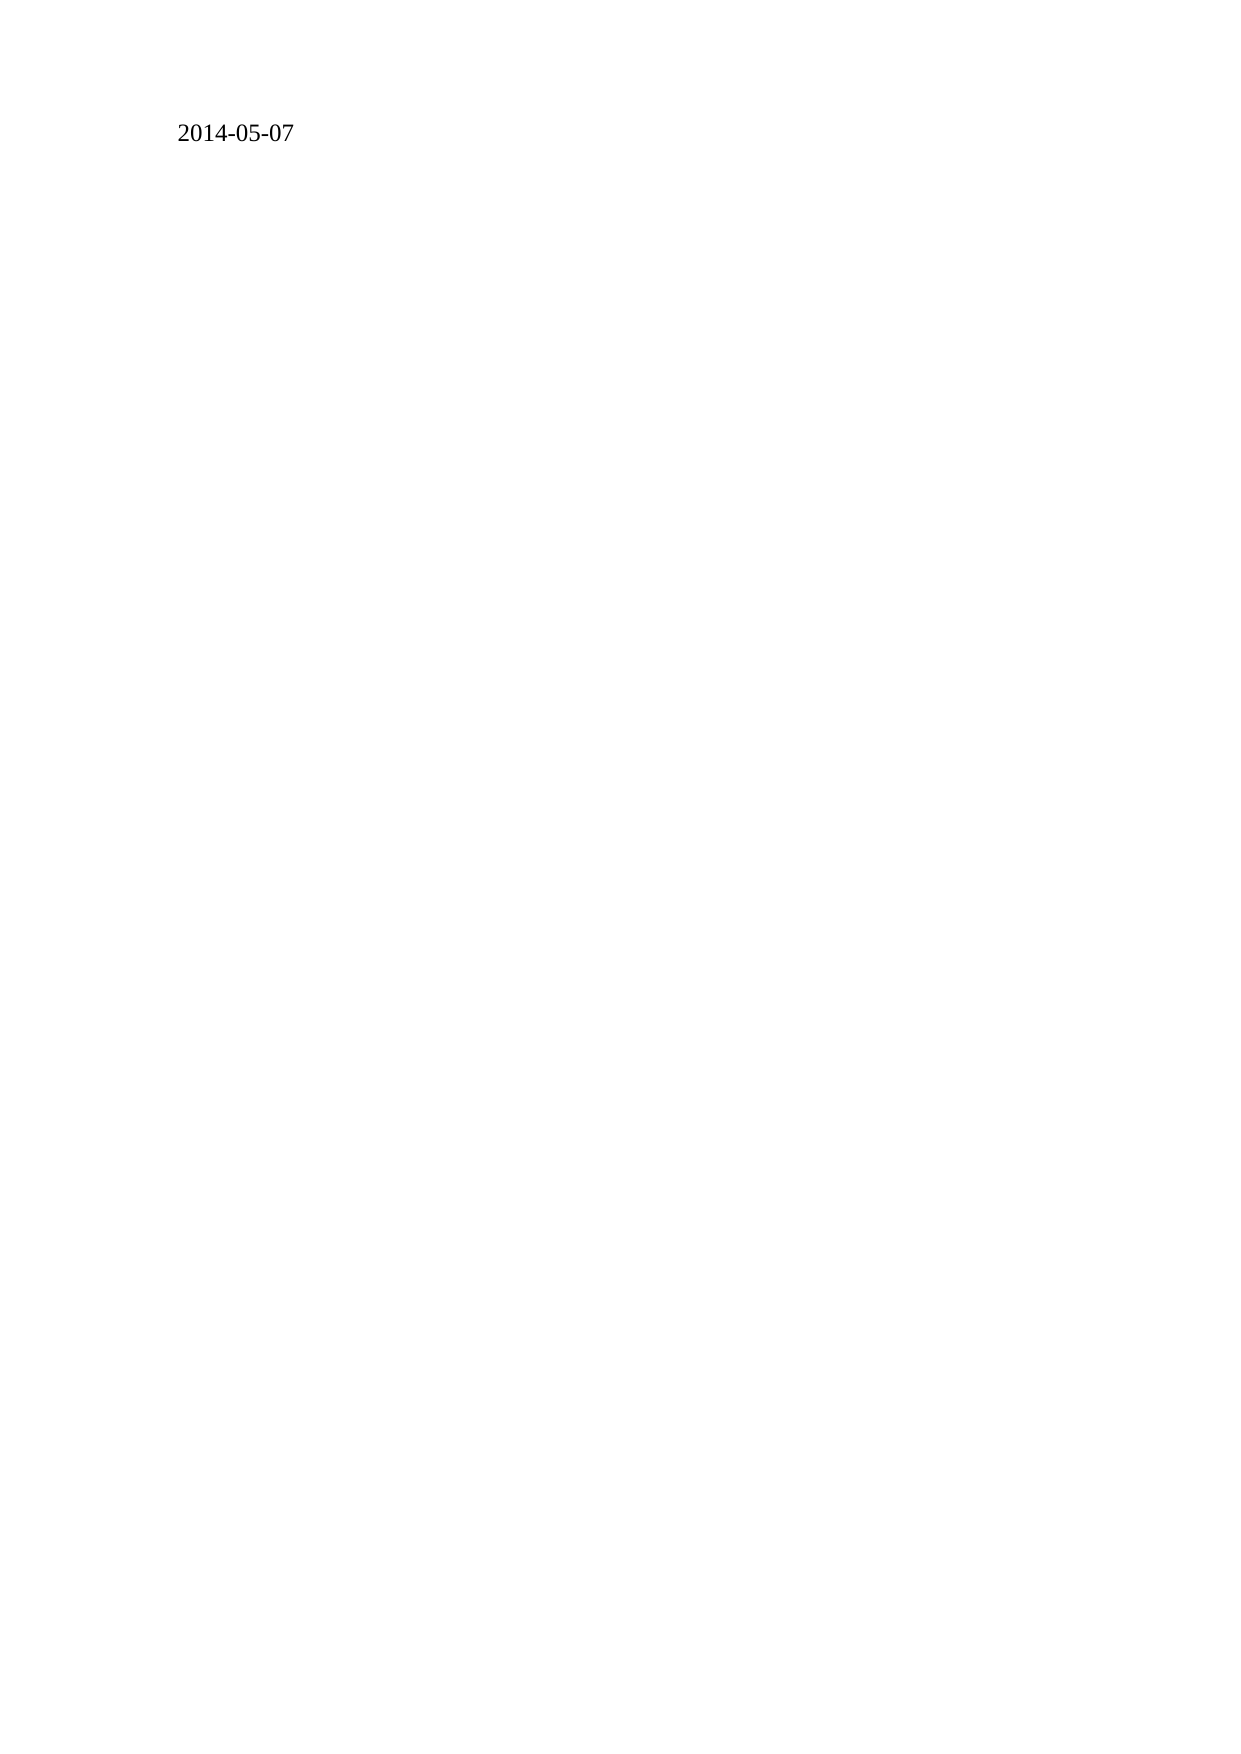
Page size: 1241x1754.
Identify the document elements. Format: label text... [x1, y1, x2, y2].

text 2014-05-07 [177, 118, 1181, 147]
